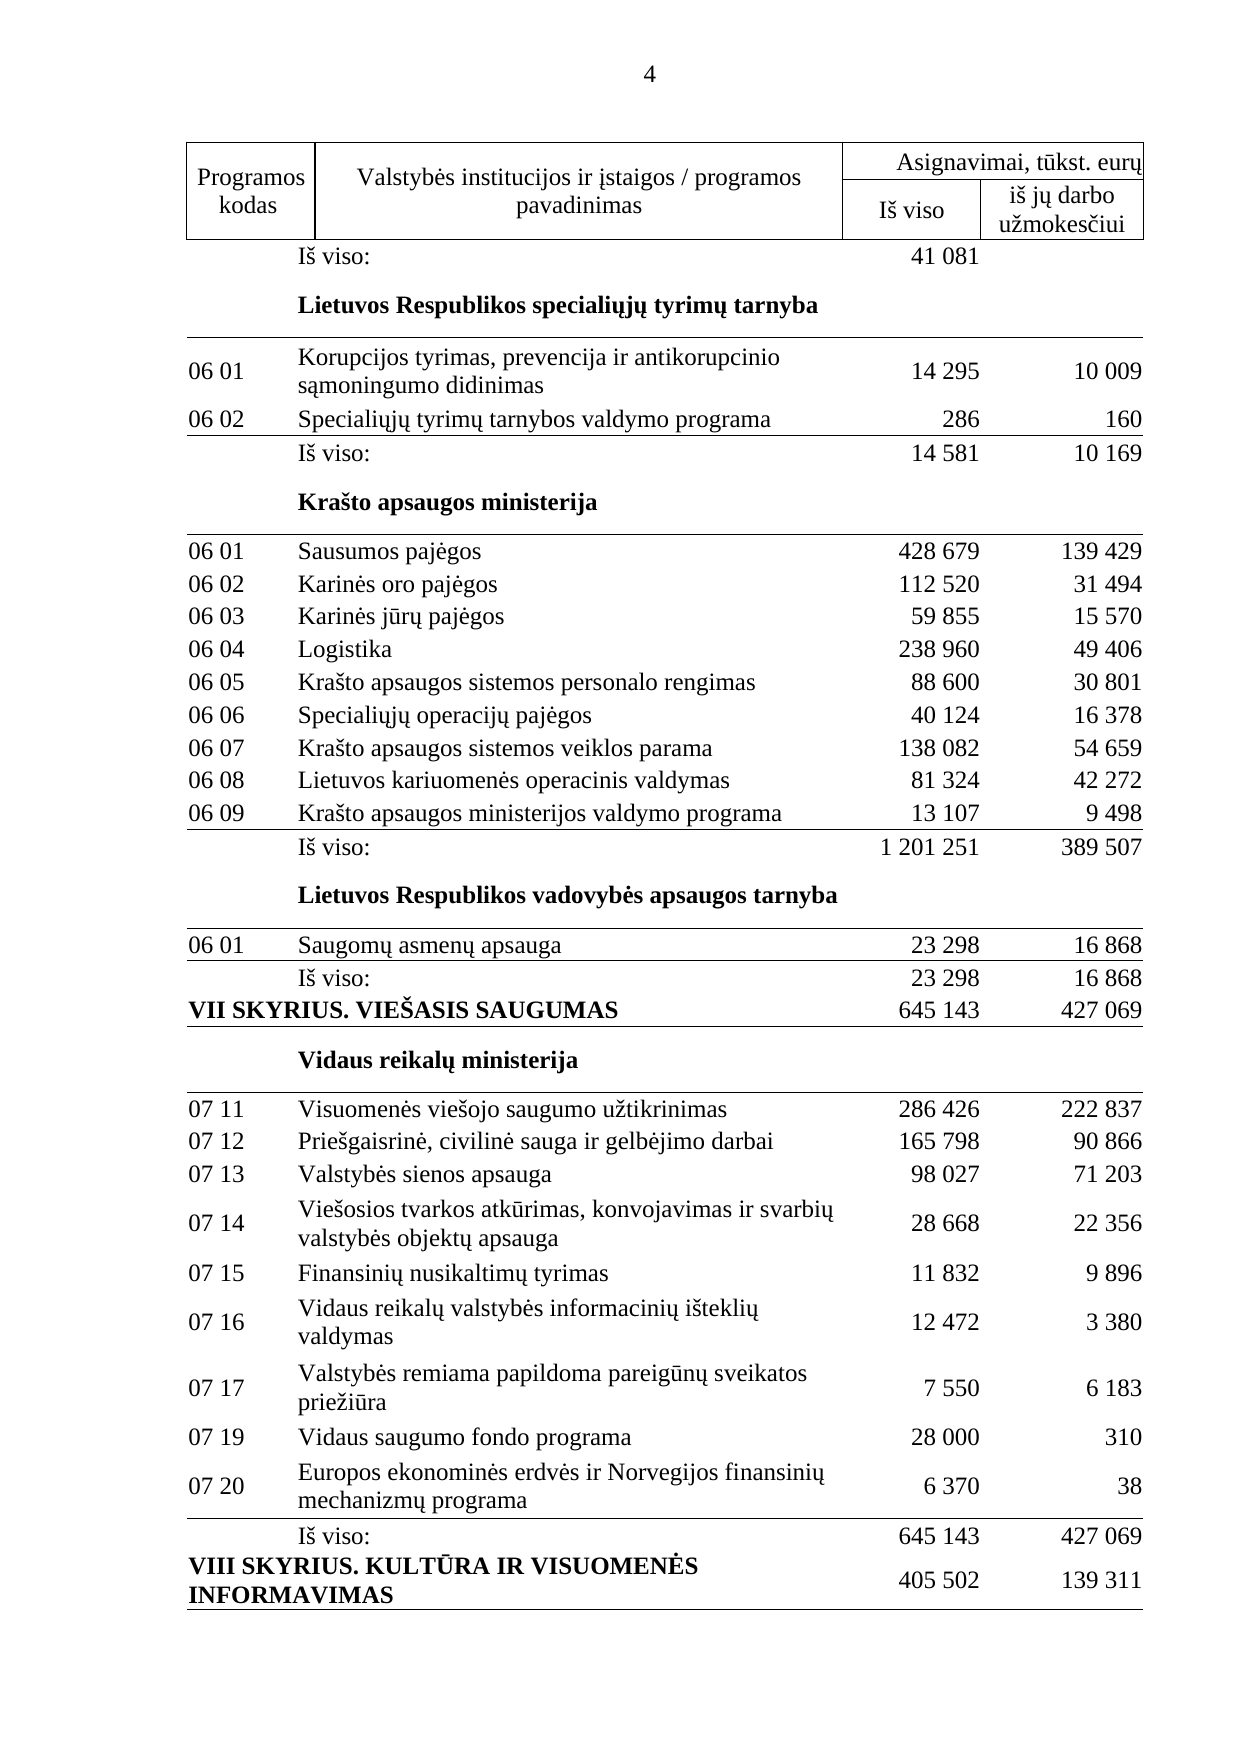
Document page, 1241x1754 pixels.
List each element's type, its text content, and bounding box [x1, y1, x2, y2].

table_cell 59 855 [843, 600, 981, 632]
table_cell 645 143 [843, 993, 981, 1026]
table_cell [843, 468, 981, 534]
table_cell 07 15 [187, 1256, 296, 1288]
table_cell 10 009 [981, 338, 1143, 403]
table_cell 12 472 [843, 1289, 981, 1354]
table_cell Iš viso: [296, 436, 843, 468]
table_cell 31 494 [981, 567, 1143, 599]
table_cell Europos ekonominės erdvės ir Norvegijos finansinių mechanizmų programa [296, 1453, 843, 1518]
table_cell 112 520 [843, 567, 981, 599]
table_cell [843, 1027, 981, 1092]
table_cell [843, 862, 981, 928]
table_cell [187, 468, 296, 534]
table_cell Sausumos pajėgos [296, 535, 843, 567]
table_cell Iš viso: [296, 1519, 843, 1551]
table_cell 138 082 [843, 731, 981, 763]
table_cell 06 04 [187, 632, 296, 665]
table_cell 6 370 [843, 1453, 981, 1518]
table_cell 10 169 [981, 436, 1143, 468]
table_cell 22 356 [981, 1190, 1143, 1256]
table_cell Specialiųjų operacijų pajėgos [296, 698, 843, 731]
table_cell Iš viso: [296, 830, 843, 862]
table_cell 06 01 [187, 338, 296, 403]
table_cell 310 [981, 1420, 1143, 1453]
table_cell Visuomenės viešojo saugumo užtikrinimas [296, 1093, 843, 1124]
table_cell 23 298 [843, 929, 981, 960]
table_cell [981, 468, 1143, 534]
table_cell VIII SKYRIUS. KULTŪRA IR VISUOMENĖS INFORMAVIMAS [187, 1551, 843, 1608]
table_cell 06 02 [187, 403, 296, 435]
table_cell 81 324 [843, 764, 981, 796]
table_cell Specialiųjų tyrimų tarnybos valdymo programa [296, 403, 843, 435]
table_cell Karinės jūrų pajėgos [296, 600, 843, 632]
table_header Valstybės institucijos ir įstaigos / programos pavadinimas [316, 143, 842, 238]
table_cell 16 378 [981, 698, 1143, 731]
table_cell 06 05 [187, 665, 296, 698]
table_cell 389 507 [981, 830, 1143, 862]
table_cell 238 960 [843, 632, 981, 665]
table_cell Korupcijos tyrimas, prevencija ir antikorupcinio sąmoningumo didinimas [296, 338, 843, 403]
table_cell 06 09 [187, 796, 296, 829]
table_cell 06 06 [187, 698, 296, 731]
table_cell 49 406 [981, 632, 1143, 665]
table_cell 286 426 [843, 1093, 981, 1124]
table_cell 165 798 [843, 1125, 981, 1157]
table_cell Iš viso: [296, 961, 843, 993]
table_cell [187, 1519, 296, 1551]
table_cell 427 069 [981, 1519, 1143, 1551]
table_cell 06 07 [187, 731, 296, 763]
table_cell 90 866 [981, 1125, 1143, 1157]
table_cell 405 502 [843, 1551, 981, 1608]
table_cell 13 107 [843, 796, 981, 829]
table_cell 28 000 [843, 1420, 981, 1453]
table_cell Viešosios tvarkos atkūrimas, konvojavimas ir svarbių valstybės objektų apsauga [296, 1190, 843, 1256]
table_cell 88 600 [843, 665, 981, 698]
table_cell [843, 271, 981, 337]
table_cell 06 01 [187, 535, 296, 567]
table_cell Valstybės sienos apsauga [296, 1157, 843, 1190]
table_cell Krašto apsaugos ministerija [296, 468, 843, 534]
table_cell 71 203 [981, 1157, 1143, 1190]
table_cell [187, 1027, 296, 1092]
table_cell 645 143 [843, 1519, 981, 1551]
table_cell Priešgaisrinė, civilinė sauga ir gelbėjimo darbai [296, 1125, 843, 1157]
table_cell [981, 862, 1143, 928]
table_header Asignavimai, tūkst. eurų [843, 143, 1143, 179]
table_cell VII SKYRIUS. VIEŠASIS SAUGUMAS [187, 993, 843, 1026]
table_cell Saugomų asmenų apsauga [296, 929, 843, 960]
table_cell 30 801 [981, 665, 1143, 698]
table_cell 428 679 [843, 535, 981, 567]
table_header Programos kodas [187, 143, 314, 238]
table_cell [187, 436, 296, 468]
table_cell 286 [843, 403, 981, 435]
table_cell 14 581 [843, 436, 981, 468]
table_cell 07 13 [187, 1157, 296, 1190]
table_cell 07 19 [187, 1420, 296, 1453]
table_cell 23 298 [843, 961, 981, 993]
table_cell Karinės oro pajėgos [296, 567, 843, 599]
table_cell [187, 862, 296, 928]
table_cell 40 124 [843, 698, 981, 731]
table_cell 07 11 [187, 1093, 296, 1124]
table_cell 11 832 [843, 1256, 981, 1288]
table_cell Krašto apsaugos sistemos personalo rengimas [296, 665, 843, 698]
table_cell 54 659 [981, 731, 1143, 763]
table_cell [981, 271, 1143, 337]
table_cell 3 380 [981, 1289, 1143, 1354]
table_cell Iš viso [843, 180, 980, 238]
table_cell 41 081 [843, 240, 981, 271]
table_cell 16 868 [981, 961, 1143, 993]
table_cell Valstybės remiama papildoma pareigūnų sveikatos priežiūra [296, 1354, 843, 1420]
table_cell [981, 1027, 1143, 1092]
table_cell 6 183 [981, 1354, 1143, 1420]
table_cell 1 201 251 [843, 830, 981, 862]
table_cell 42 272 [981, 764, 1143, 796]
table_cell [187, 240, 296, 271]
table_cell 139 429 [981, 535, 1143, 567]
table_cell 7 550 [843, 1354, 981, 1420]
table_cell 139 311 [981, 1551, 1143, 1608]
table_cell 222 837 [981, 1093, 1143, 1124]
table_cell [187, 271, 296, 337]
table_cell 06 08 [187, 764, 296, 796]
table_cell 38 [981, 1453, 1143, 1518]
table_cell 07 16 [187, 1289, 296, 1354]
table_cell [187, 830, 296, 862]
table_cell [187, 961, 296, 993]
table_cell 9 896 [981, 1256, 1143, 1288]
table_cell 07 14 [187, 1190, 296, 1256]
table_cell 06 03 [187, 600, 296, 632]
table_cell 14 295 [843, 338, 981, 403]
table_cell 98 027 [843, 1157, 981, 1190]
table_cell 07 17 [187, 1354, 296, 1420]
table_cell Lietuvos Respublikos specialiųjų tyrimų tarnyba [296, 271, 843, 337]
table_cell 427 069 [981, 993, 1143, 1026]
table_cell 28 668 [843, 1190, 981, 1256]
table_cell 16 868 [981, 929, 1143, 960]
table_cell Krašto apsaugos sistemos veiklos parama [296, 731, 843, 763]
table_cell Vidaus saugumo fondo programa [296, 1420, 843, 1453]
table_cell Iš viso: [296, 240, 843, 271]
table_cell 06 02 [187, 567, 296, 599]
table_cell [981, 240, 1143, 271]
table_cell Lietuvos kariuomenės operacinis valdymas [296, 764, 843, 796]
table_cell 07 12 [187, 1125, 296, 1157]
table_cell 06 01 [187, 929, 296, 960]
table_cell Finansinių nusikaltimų tyrimas [296, 1256, 843, 1288]
table_cell Logistika [296, 632, 843, 665]
table_cell Krašto apsaugos ministerijos valdymo programa [296, 796, 843, 829]
table_cell iš jų darbo užmokesčiui [981, 180, 1143, 238]
table_cell Vidaus reikalų valstybės informacinių išteklių valdymas [296, 1289, 843, 1354]
table_cell 9 498 [981, 796, 1143, 829]
table_cell Lietuvos Respublikos vadovybės apsaugos tarnyba [296, 862, 843, 928]
table_cell 07 20 [187, 1453, 296, 1518]
table_cell Vidaus reikalų ministerija [296, 1027, 843, 1092]
table_cell 160 [981, 403, 1143, 435]
table_cell 15 570 [981, 600, 1143, 632]
